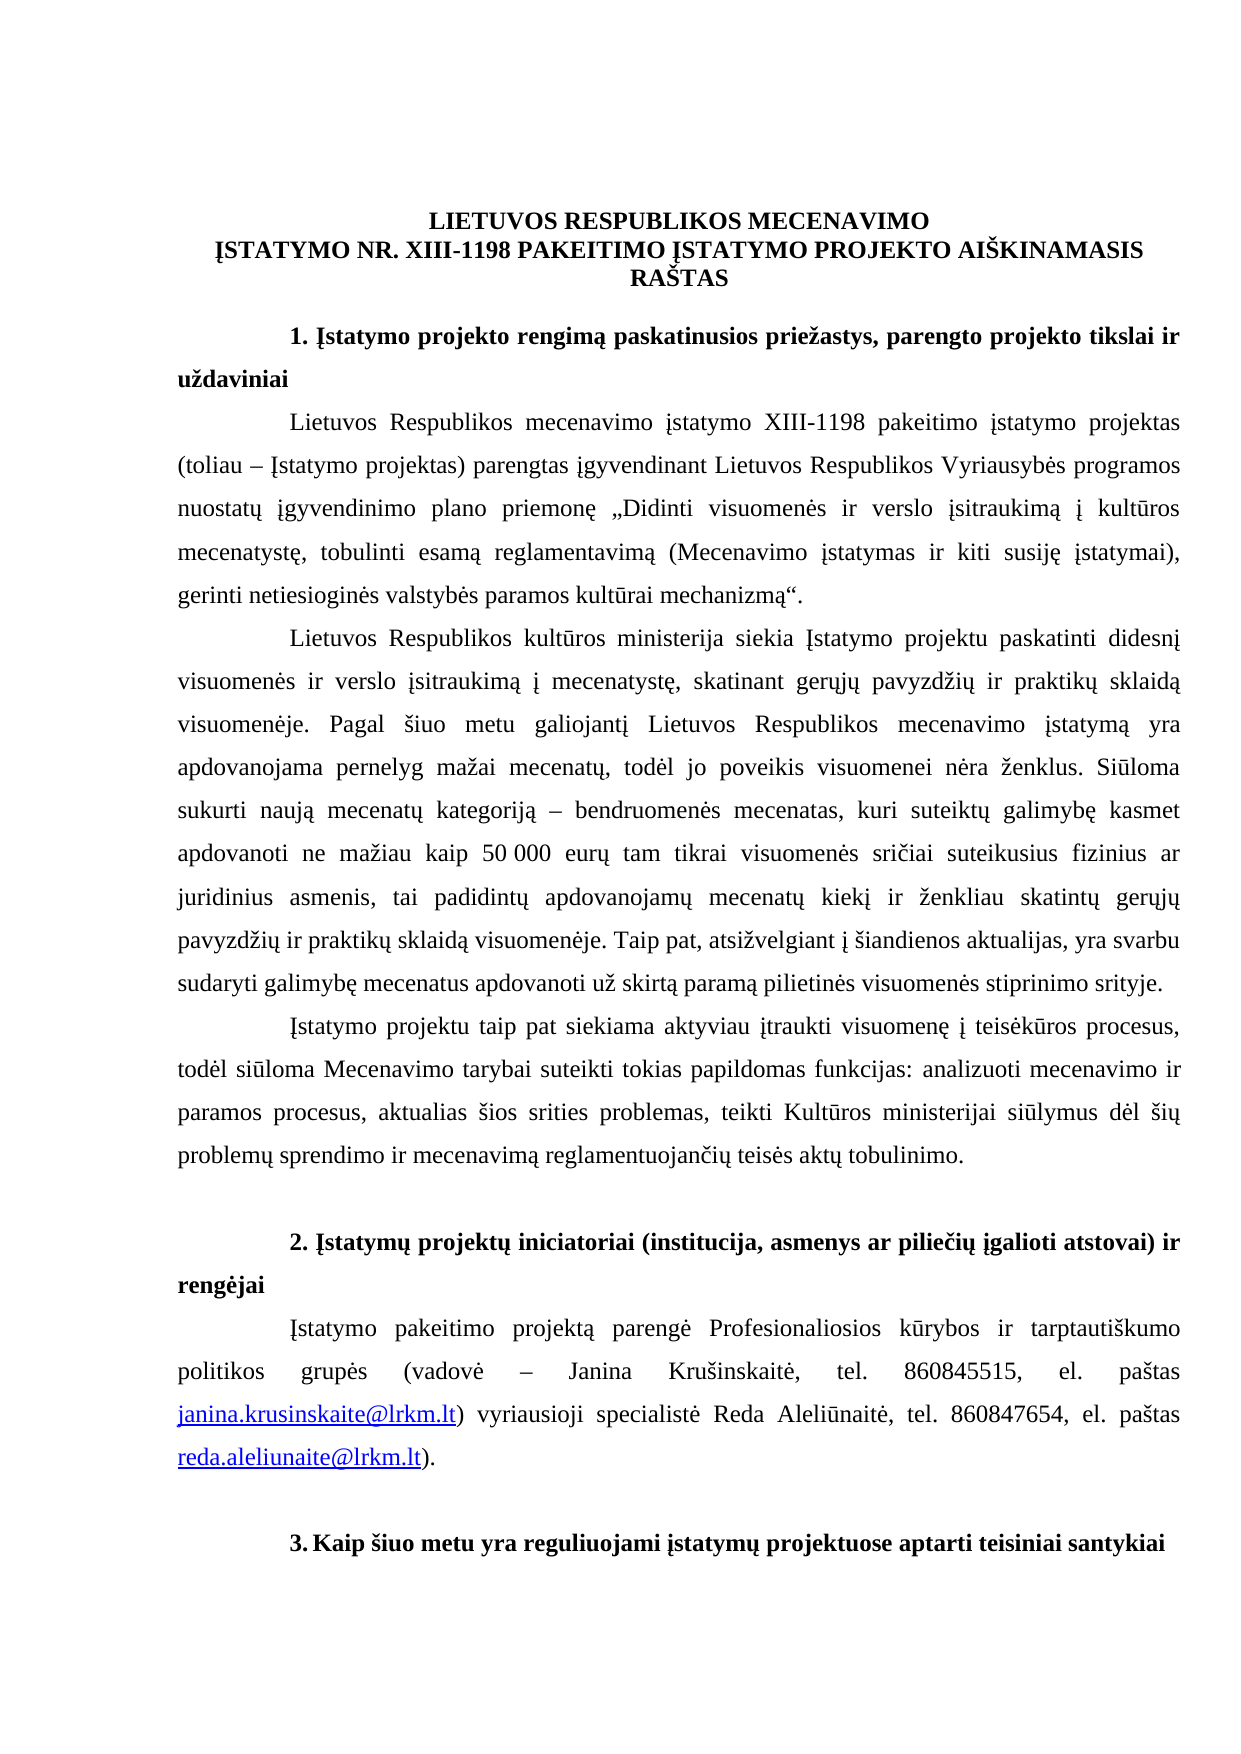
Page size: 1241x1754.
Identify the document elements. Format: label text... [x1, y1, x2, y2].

text ĮSTATYMO NR. XIII-1198 PAKEITIMO ĮSTATYMO PROJEKTO AIŠKINAMASIS RAŠTAS [177, 235, 1181, 292]
text 3. Kaip šiuo metu yra reguliuojami įstatymų projektuose aptarti teisiniai santykiai [177, 1528, 1181, 1557]
text Įstatymo projektu taip pat siekiama aktyviau įtraukti visuomenę į teisėkūros procesus, todėl siūloma Mecenavimo tarybai suteikti tokias papildomas funkcijas: analizuoti mecenavimo ir paramos procesus, aktualias šios srities problemas, teikti Kultūros ministerijai siūlymus dėl šių problemų sprendimo ir mecenavimą reglamentuojančių teisės aktų tobulinimo. [177, 1011, 1181, 1169]
text Lietuvos Respublikos kultūros ministerija siekia Įstatymo projektu paskatinti didesnį visuomenės ir verslo įsitraukimą į mecenatystę, skatinant gerųjų pavyzdžių ir praktikų sklaidą visuomenėje. Pagal šiuo metu galiojantį Lietuvos Respublikos mecenavimo įstatymą yra apdovanojama pernelyg mažai mecenatų, todėl jo poveikis visuomenei nėra ženklus. Siūloma sukurti naują mecenatų kategoriją – bendruomenės mecenatas, kuri suteiktų galimybę kasmet apdovanoti ne mažiau kaip 50 000 eurų tam tikrai visuomenės sričiai suteikusius fizinius ar juridinius asmenis, tai padidintų apdovanojamų mecenatų kiekį ir ženkliau skatintų gerųjų pavyzdžių ir praktikų sklaidą visuomenėje. Taip pat, atsižvelgiant į šiandienos aktualijas, yra svarbu sudaryti galimybę mecenatus apdovanoti už skirtą paramą pilietinės visuomenės stiprinimo srityje. [177, 623, 1181, 997]
text Įstatymo pakeitimo projektą parengė Profesionaliosios kūrybos ir tarptautiškumo politikos grupės (vadovė – Janina Krušinskaitė, tel. 860845515, el. paštas janina.krusinskaite@lrkm.lt) vyriausioji specialistė Reda Aleliūnaitė, tel. 860847654, el. paštas reda.aleliunaite@lrkm.lt). [177, 1313, 1181, 1471]
text LIETUVOS RESPUBLIKOS MECENAVIMO [274, 206, 1084, 235]
text 1. Įstatymo projekto rengimą paskatinusios priežastys, parengto projekto tikslai ir uždaviniai [177, 321, 1181, 393]
text Lietuvos Respublikos mecenavimo įstatymo XIII-1198 pakeitimo įstatymo projektas (toliau – Įstatymo projektas) parengtas įgyvendinant Lietuvos Respublikos Vyriausybės programos nuostatų įgyvendinimo plano priemonę „Didinti visuomenės ir verslo įsitraukimą į kultūros mecenatystę, tobulinti esamą reglamentavimą (Mecenavimo įstatymas ir kiti susiję įstatymai), gerinti netiesioginės valstybės paramos kultūrai mechanizmą“. [177, 407, 1181, 608]
text 2. Įstatymų projektų iniciatoriai (institucija, asmenys ar piliečių įgalioti atstovai) ir rengėjai [177, 1227, 1181, 1298]
